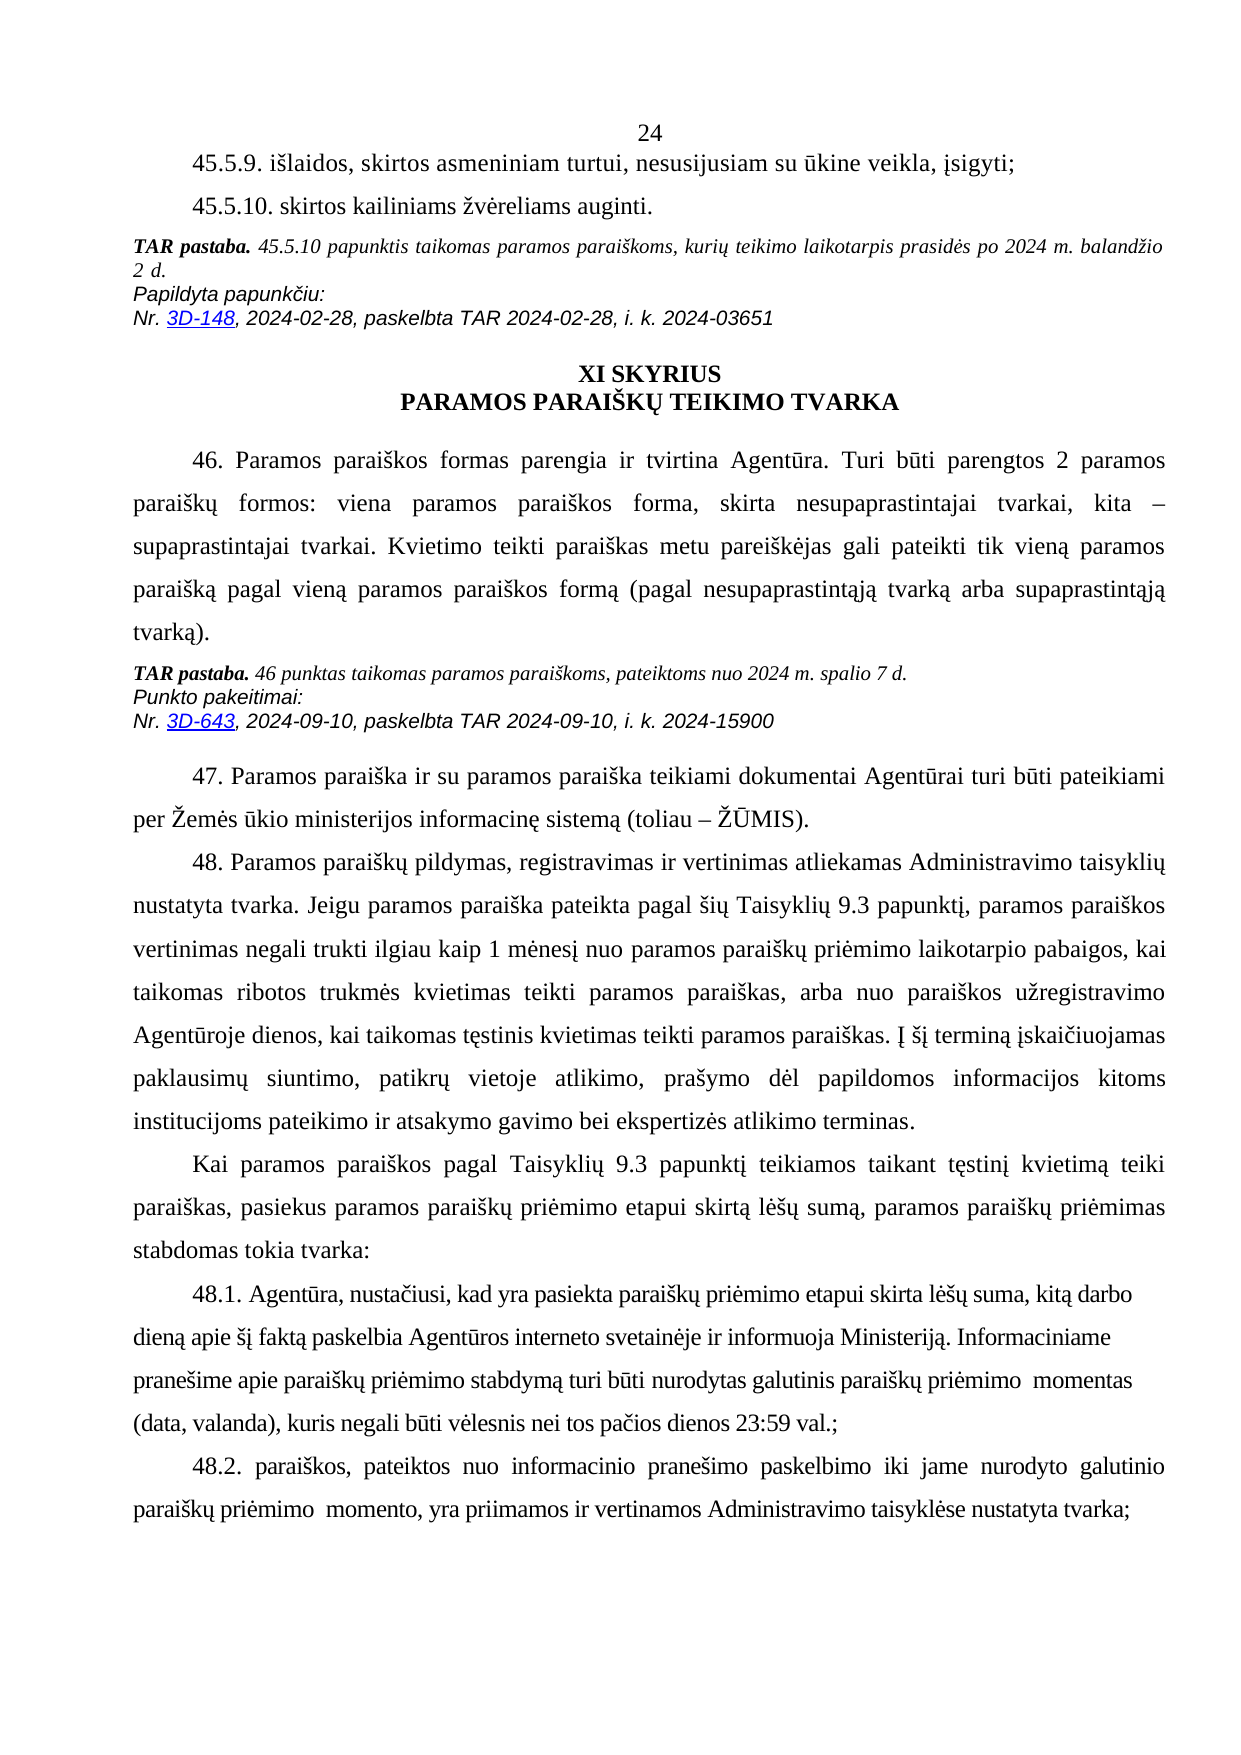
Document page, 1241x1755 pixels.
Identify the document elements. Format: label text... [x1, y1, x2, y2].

text 48.2. paraiškos, pateiktos nuo informacinio pranešimo paskelbimo iki jame nurodyto galutinio paraiškų priėmimo momento, yra priimamos ir vertinamos Administravimo taisyklėse nustatyta tvarka; [133, 1451, 1166, 1523]
text 45.5.9. išlaidos, skirtos asmeniniam turtui, nesusijusiam su ūkine veikla, įsigyti; [133, 148, 1166, 176]
text 45.5.10. skirtos kailiniams žvėreliams auginti. [133, 191, 1166, 219]
text 47. Paramos paraiška ir su paramos paraiška teikiami dokumentai Agentūrai turi būti pateikiami per Žemės ūkio ministerijos informacinę sistemą (toliau – ŽŪMIS). [133, 761, 1166, 833]
text TAR pastaba. 45.5.10 papunktis taikomas paramos paraiškoms, kurių teikimo laikotarpis prasidės po 2024 m. balandžio 2 d. [133, 234, 1166, 282]
text 46. Paramos paraiškos formas parengia ir tvirtina Agentūra. Turi būti parengtos 2 paramos paraiškų formos: viena paramos paraiškos forma, skirta nesupaprastintajai tvarkai, kita – supaprastintajai tvarkai. Kvietimo teikti paraiškas metu pareiškėjas gali pateikti tik vieną paramos paraišką pagal vieną paramos paraiškos formą (pagal nesupaprastintąją tvarką arba supaprastintąją tvarką). [133, 445, 1166, 646]
text Papildyta papunkčiu: [133, 282, 1166, 306]
text Nr. 3D-148, 2024-02-28, paskelbta TAR 2024-02-28, i. k. 2024-03651 [133, 306, 1166, 330]
text TAR pastaba. 46 punktas taikomas paramos paraiškoms, pateiktoms nuo 2024 m. spalio 7 d. [133, 661, 1166, 684]
text 48. Paramos paraiškų pildymas, registravimas ir vertinimas atliekamas Administravimo taisyklių nustatyta tvarka. Jeigu paramos paraiška pateikta pagal šių Taisyklių 9.3 papunktį, paramos paraiškos vertinimas negali trukti ilgiau kaip 1 mėnesį nuo paramos paraiškų priėmimo laikotarpio pabaigos, kai taikomas ribotos trukmės kvietimas teikti paramos paraiškas, arba nuo paraiškos užregistravimo Agentūroje dienos, kai taikomas tęstinis kvietimas teikti paramos paraiškas. Į šį terminą įskaičiuojamas paklausimų siuntimo, patikrų vietoje atlikimo, prašymo dėl papildomos informacijos kitoms institucijoms pateikimo ir atsakymo gavimo bei ekspertizės atlikimo terminas. [133, 847, 1166, 1135]
text XI SKYRIUS [133, 359, 1166, 387]
text PARAMOS PARAIŠKŲ TEIKIMO TVARKA [133, 387, 1166, 416]
text Kai paramos paraiškos pagal Taisyklių 9.3 papunktį teikiamos taikant tęstinį kvietimą teiki paraiškas, pasiekus paramos paraiškų priėmimo etapui skirtą lėšų sumą, paramos paraiškų priėmimas stabdomas tokia tvarka: [133, 1149, 1166, 1264]
text Nr. 3D-643, 2024-09-10, paskelbta TAR 2024-09-10, i. k. 2024-15900 [133, 708, 1166, 732]
text Punkto pakeitimai: [133, 684, 1166, 708]
text 48.1. Agentūra, nustačiusi, kad yra pasiekta paraiškų priėmimo etapui skirta lėšų suma, kitą darbo dieną apie šį faktą paskelbia Agentūros interneto svetainėje ir informuoja Ministeriją. Informaciniame pranešime apie paraiškų priėmimo stabdymą turi būti nurodytas galutinis paraiškų priėmimo momentas (data, valanda), kuris negali būti vėlesnis nei tos pačios dienos 23:59 val.; [133, 1279, 1166, 1437]
